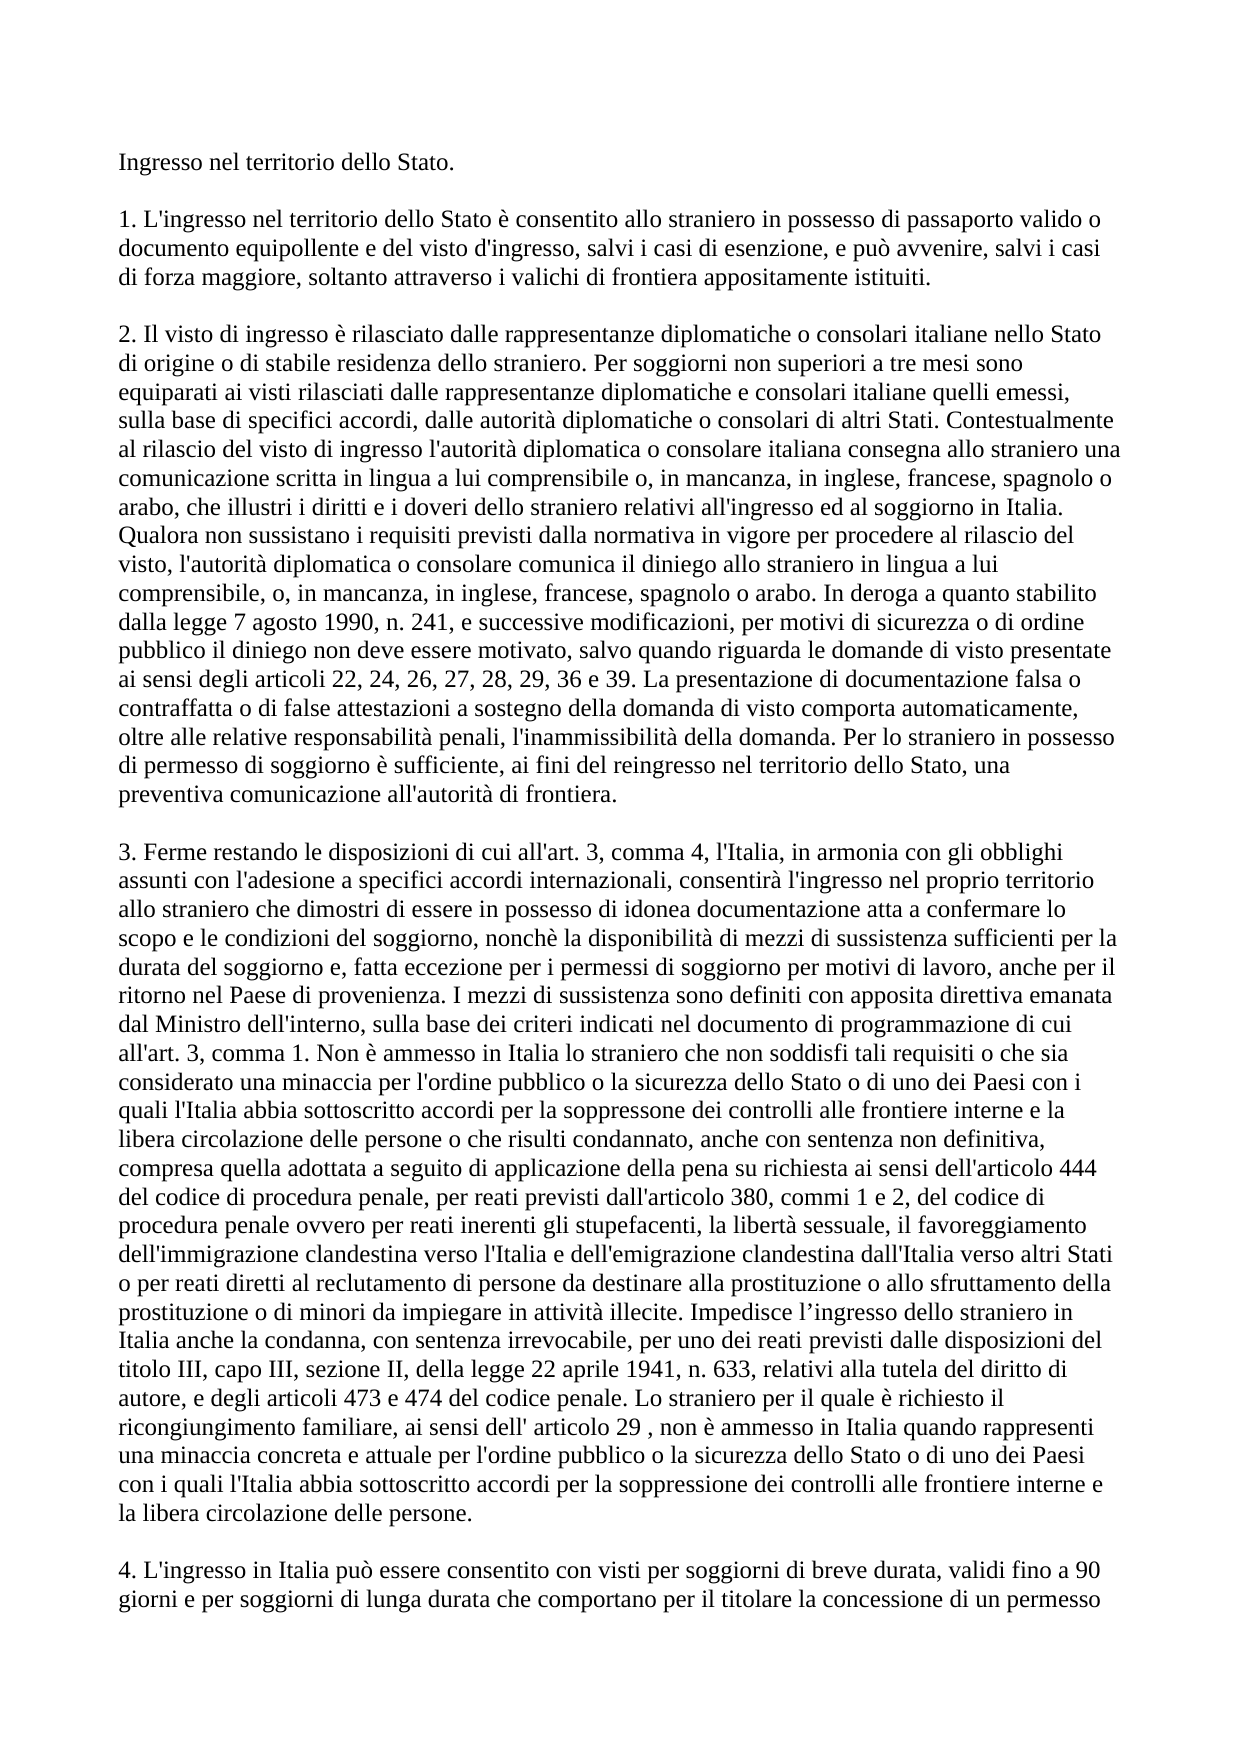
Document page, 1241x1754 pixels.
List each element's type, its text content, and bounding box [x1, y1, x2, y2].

text 2. Il visto di ingresso è rilasciato dalle rappresentanze diplomatiche o consolari italiane nello Stato di origine o di stabile residenza dello straniero. Per soggiorni non superiori a tre mesi sono equiparati ai visti rilasciati dalle rappresentanze diplomatiche e consolari italiane quelli emessi, sulla base di specifici accordi, dalle autorità diplomatiche o consolari di altri Stati. Contestualmente al rilascio del visto di ingresso l'autorità diplomatica o consolare italiana consegna allo straniero una comunicazione scritta in lingua a lui comprensibile o, in mancanza, in inglese, francese, spagnolo o arabo, che illustri i diritti e i doveri dello straniero relativi all'ingresso ed al soggiorno in Italia. Qualora non sussistano i requisiti previsti dalla normativa in vigore per procedere al rilascio del visto, l'autorità diplomatica o consolare comunica il diniego allo straniero in lingua a lui comprensibile, o, in mancanza, in inglese, francese, spagnolo o arabo. In deroga a quanto stabilito dalla legge 7 agosto 1990, n. 241, e successive modificazioni, per motivi di sicurezza o di ordine pubblico il diniego non deve essere motivato, salvo quando riguarda le domande di visto presentate ai sensi degli articoli 22, 24, 26, 27, 28, 29, 36 e 39. La presentazione di documentazione falsa o contraffatta o di false attestazioni a sostegno della domanda di visto comporta automaticamente, oltre alle relative responsabilità penali, l'inammissibilità della domanda. Per lo straniero in possesso di permesso di soggiorno è sufficiente, ai fini del reingresso nel territorio dello Stato, una preventiva comunicazione all'autorità di frontiera. [118, 319, 1122, 808]
text 3. Ferme restando le disposizioni di cui all'art. 3, comma 4, l'Italia, in armonia con gli obblighi assunti con l'adesione a specifici accordi internazionali, consentirà l'ingresso nel proprio territorio allo straniero che dimostri di essere in possesso di idonea documentazione atta a confermare lo scopo e le condizioni del soggiorno, nonchè la disponibilità di mezzi di sussistenza sufficienti per la durata del soggiorno e, fatta eccezione per i permessi di soggiorno per motivi di lavoro, anche per il ritorno nel Paese di provenienza. I mezzi di sussistenza sono definiti con apposita direttiva emanata dal Ministro dell'interno, sulla base dei criteri indicati nel documento di programmazione di cui all'art. 3, comma 1. Non è ammesso in Italia lo straniero che non soddisfi tali requisiti o che sia considerato una minaccia per l'ordine pubblico o la sicurezza dello Stato o di uno dei Paesi con i quali l'Italia abbia sottoscritto accordi per la soppressone dei controlli alle frontiere interne e la libera circolazione delle persone o che risulti condannato, anche con sentenza non definitiva, compresa quella adottata a seguito di applicazione della pena su richiesta ai sensi dell'articolo 444 del codice di procedura penale, per reati previsti dall'articolo 380, commi 1 e 2, del codice di procedura penale ovvero per reati inerenti gli stupefacenti, la libertà sessuale, il favoreggiamento dell'immigrazione clandestina verso l'Italia e dell'emigrazione clandestina dall'Italia verso altri Stati o per reati diretti al reclutamento di persone da destinare alla prostituzione o allo sfruttamento della prostituzione o di minori da impiegare in attività illecite. Impedisce l’ingresso dello straniero in Italia anche la condanna, con sentenza irrevocabile, per uno dei reati previsti dalle disposizioni del titolo III, capo III, sezione II, della legge 22 aprile 1941, n. 633, relativi alla tutela del diritto di autore, e degli articoli 473 e 474 del codice penale. Lo straniero per il quale è richiesto il ricongiungimento familiare, ai sensi dell' articolo 29 , non è ammesso in Italia quando rappresenti una minaccia concreta e attuale per l'ordine pubblico o la sicurezza dello Stato o di uno dei Paesi con i quali l'Italia abbia sottoscritto accordi per la soppressione dei controlli alle frontiere interne e la libera circolazione delle persone. [118, 837, 1122, 1527]
text Ingresso nel territorio dello Stato. [118, 147, 1122, 176]
text 1. L'ingresso nel territorio dello Stato è consentito allo straniero in possesso di passaporto valido o documento equipollente e del visto d'ingresso, salvi i casi di esenzione, e può avvenire, salvi i casi di forza maggiore, soltanto attraverso i valichi di frontiera appositamente istituiti. [118, 204, 1122, 291]
text 4. L'ingresso in Italia può essere consentito con visti per soggiorni di breve durata, validi fino a 90 giorni e per soggiorni di lunga durata che comportano per il titolare la concessione di un permesso [118, 1556, 1122, 1613]
